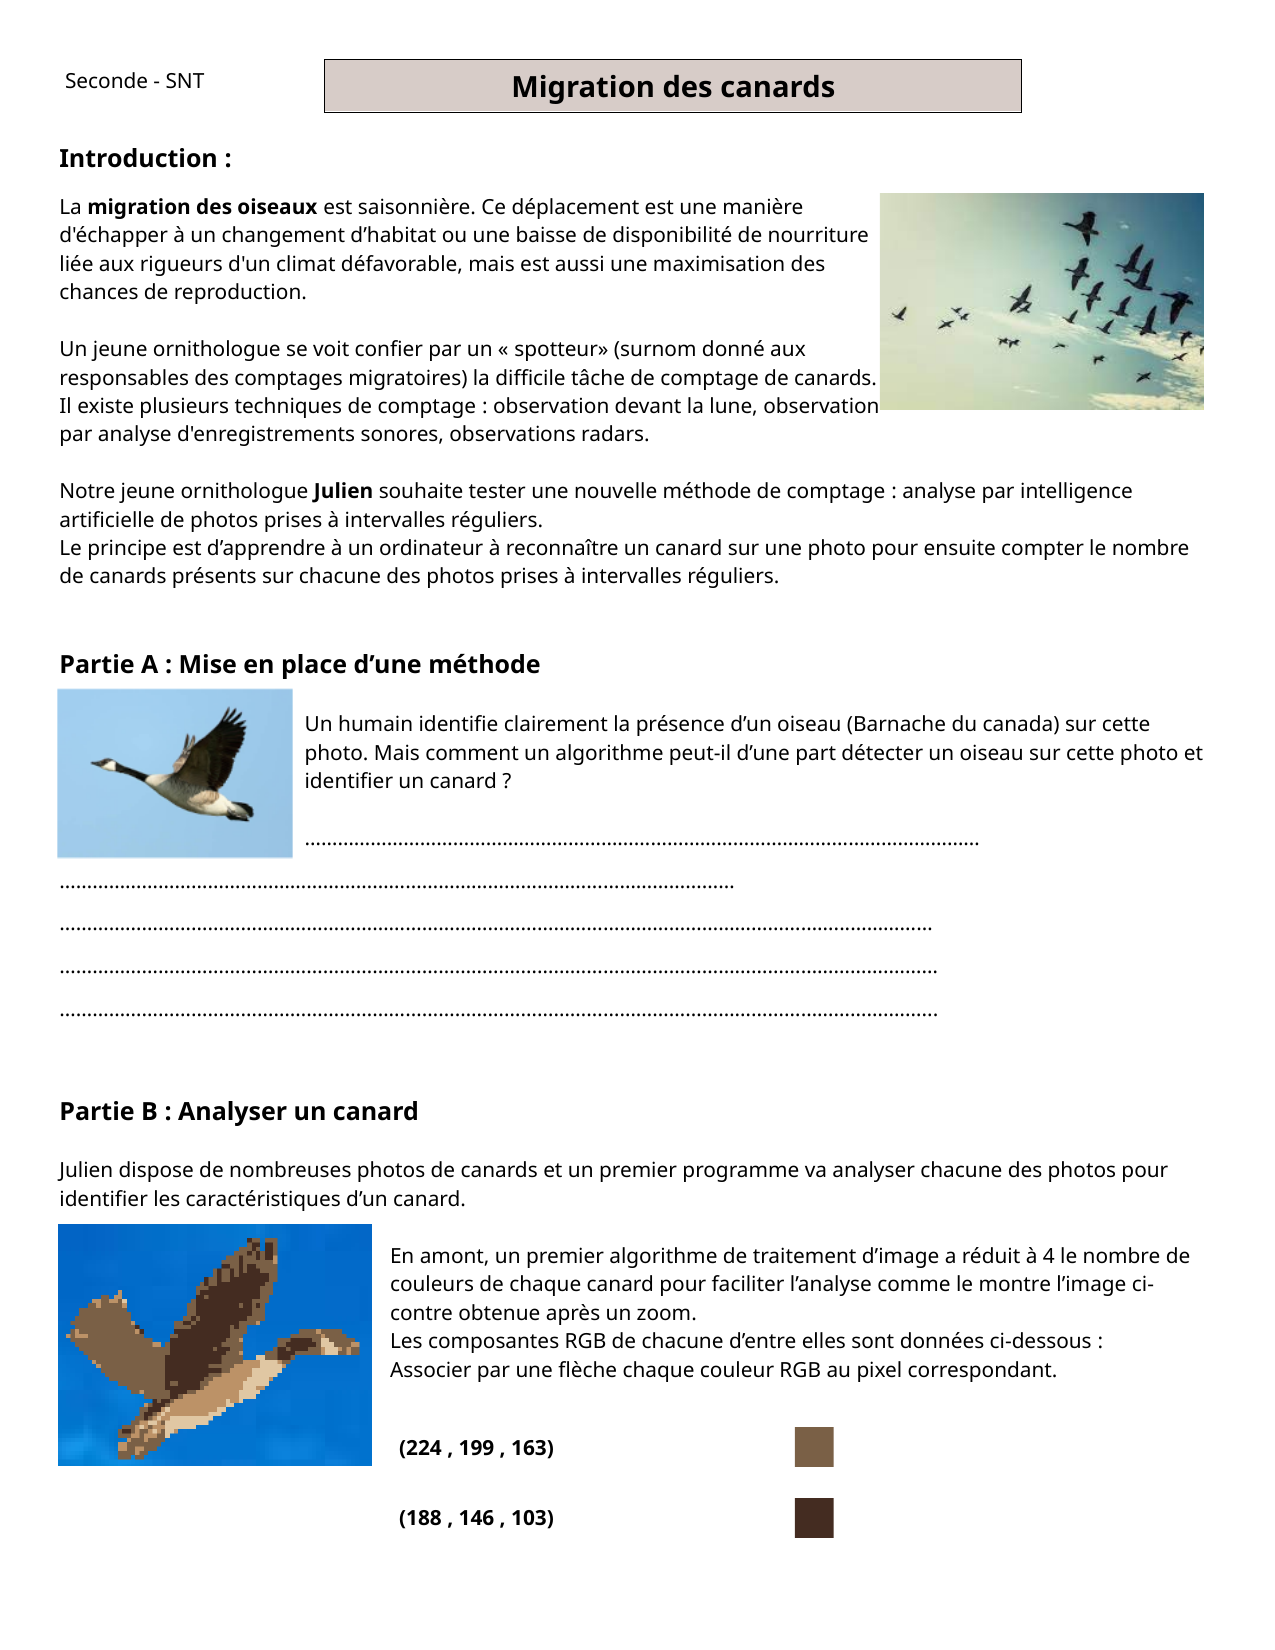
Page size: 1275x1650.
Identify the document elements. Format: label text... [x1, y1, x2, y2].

text Partie B : Analyser un canard [59, 1093, 1216, 1127]
text Les composantes RGB de chacune d’entre elles sont données ci-dessous : Associer par une flèche chaque couleur RGB au pixel correspondant. [372, 1326, 1216, 1412]
table_header [1022, 59, 1215, 111]
text ……………………………………………………………………………………………………………………………...…………… [59, 908, 1216, 937]
picture [794, 1427, 834, 1467]
text Le principe est d’apprendre à un ordinateur à reconnaître un canard sur une photo pour ensuite compter le nombre de canards présents sur chacune des photos prises à intervalles réguliers. [59, 533, 1216, 590]
picture [57, 688, 293, 859]
text Il existe plusieurs techniques de comptage : observation devant la lune, observation par analyse d'enregistrements sonores, observations radars. [59, 391, 1216, 448]
table_header [789, 1412, 1215, 1482]
text La migration des oiseaux est saisonnière. Ce déplacement est une manière d'échapper à un changement d’habitat ou une baisse de disponibilité de nourriture liée aux rigueurs d'un climat défavorable, mais est aussi une maximisation des chances de reproduction. [59, 192, 1216, 306]
picture [794, 1498, 834, 1538]
picture [879, 193, 1204, 410]
text Introduction : [59, 141, 1216, 175]
text Un humain identifie clairement la présence d’un oiseau (Barnache du canada) sur cette photo. Mais comment un algorithme peut-il d’une part détecter un oiseau sur cette photo et identifier un canard ? [293, 709, 1216, 795]
table_cell [789, 1483, 1215, 1553]
text Un jeune ornithologue se voit confier par un « spotteur» (surnom donné aux responsables des comptages migratoires) la difficile tâche de comptage de canards. [59, 334, 879, 391]
text …………………………………………………………………………………………………………………………………….……… [59, 951, 1216, 979]
text Julien dispose de nombreuses photos de canards et un premier programme va analyser chacune des photos pour identifier les caractéristiques d’un canard. [59, 1127, 1216, 1212]
text En amont, un premier algorithme de traitement d’image a réduit à 4 le nombre de couleurs de chaque canard pour faciliter l’analyse comme le montre l’image ci-contre obtenue après un zoom. [372, 1241, 1216, 1326]
table_header Seconde - SNT [59, 59, 324, 111]
text Notre jeune ornithologue Julien souhaite tester une nouvelle méthode de comptage : analyse par intelligence artificielle de photos prises à intervalles réguliers. [59, 476, 1216, 533]
text …………………………………………………………………………………………………………… [293, 823, 1216, 852]
table_header (224 , 199 , 163) [393, 1412, 789, 1482]
text Partie A : Mise en place d’une méthode [59, 647, 1216, 681]
picture [58, 1224, 372, 1466]
table_cell (188 , 146 , 103) [393, 1483, 789, 1553]
text …………………………………………………………………………………………………………… [59, 866, 1216, 894]
table_header Migration des canards [325, 60, 1021, 111]
text …………………………………………………………………………………………………………………………………….……... [59, 994, 1216, 1022]
